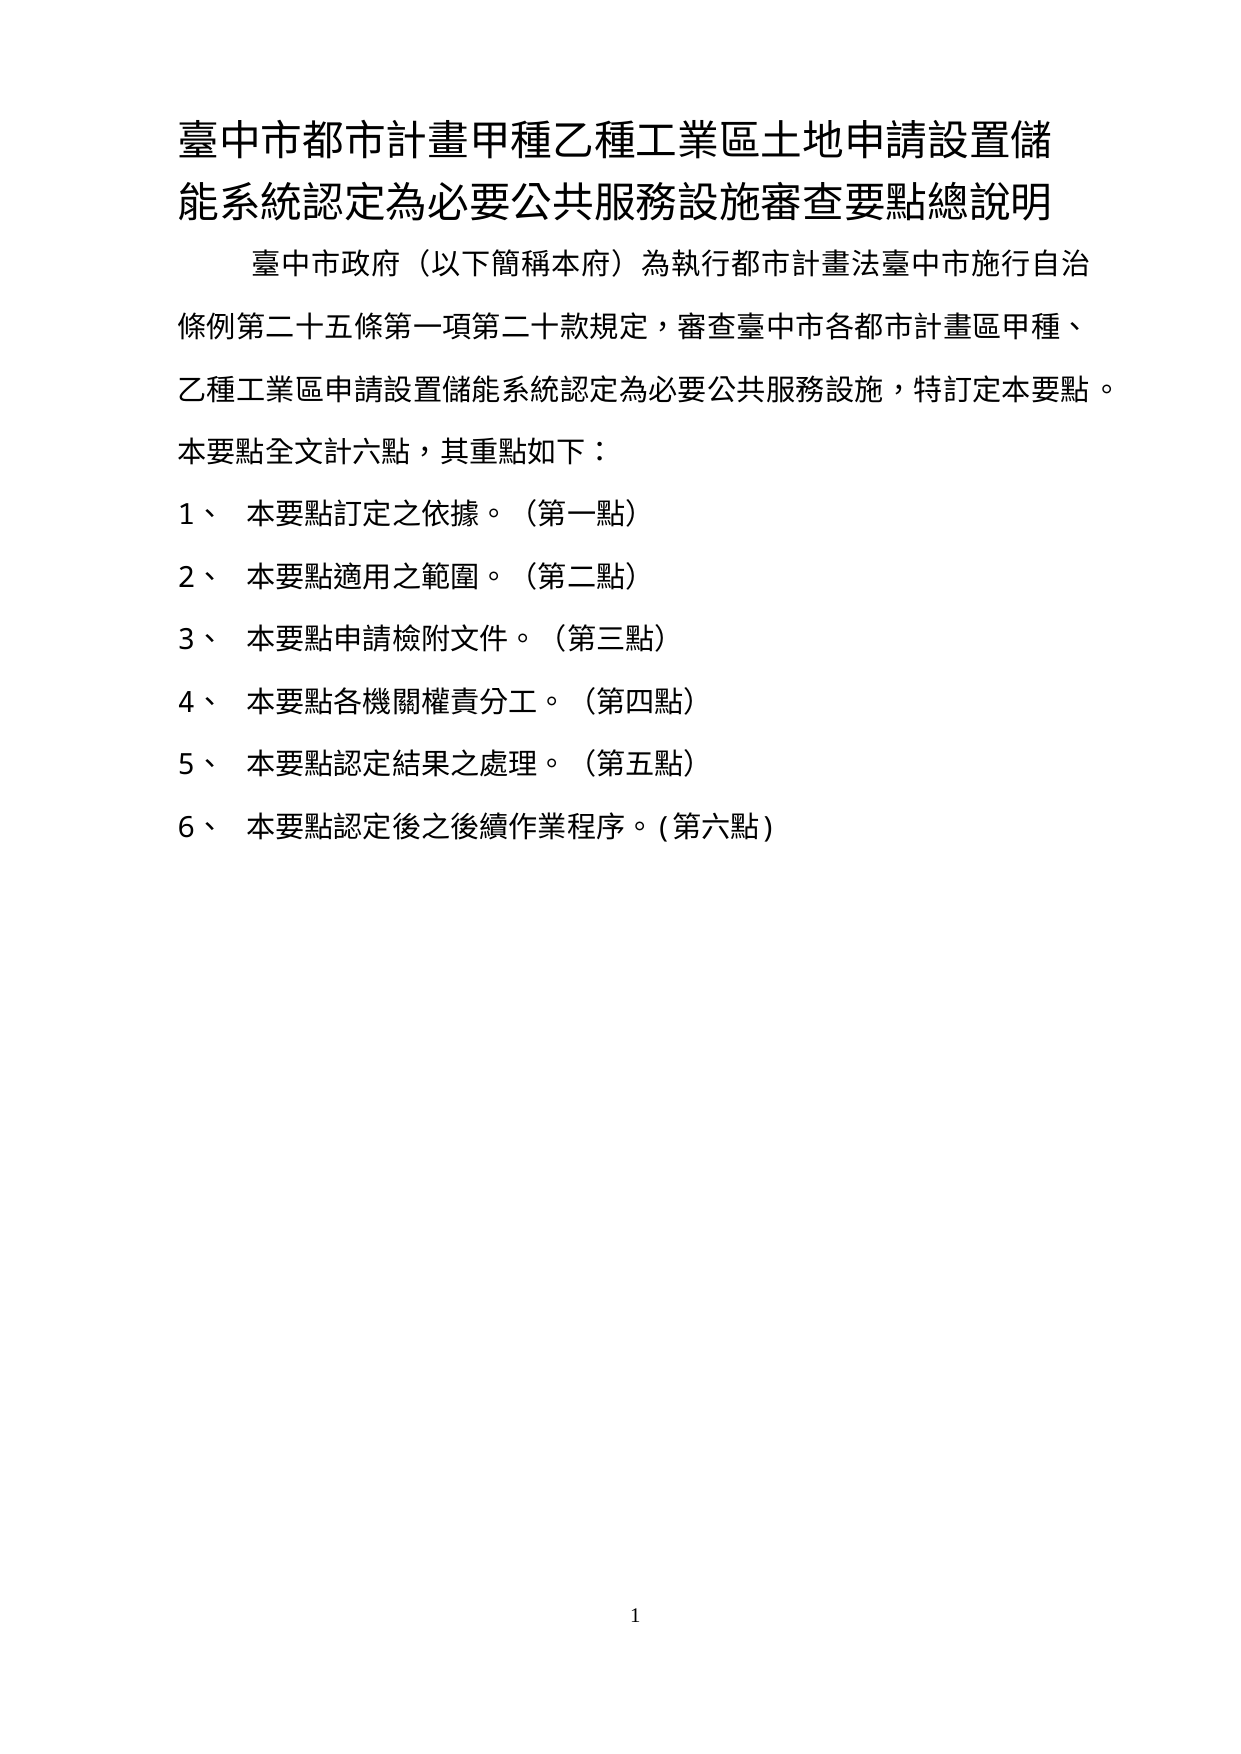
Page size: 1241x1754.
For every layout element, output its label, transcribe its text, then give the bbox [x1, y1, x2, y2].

list 本要點適用之範圍。（第二點） [177, 533, 1092, 596]
list 本要點申請檢附文件。（第三點） [177, 596, 1092, 658]
list 本要點各機關權責分工。（第四點） [177, 658, 1092, 721]
list 本要點認定結果之處理。（第五點） [177, 721, 1092, 783]
text 臺中市政府（以下簡稱本府）為執行都市計畫法臺中市施行自治條例第二十五條第一項第二十款規定，審查臺中市各都市計畫區甲種、乙種工業區申請設置儲能系統認定為必要公共服務設施，特訂定本要點。本要點全文計六點，其重點如下： [177, 221, 1092, 471]
list 本要點訂定之依據。（第一點） [177, 471, 1092, 533]
list 本要點認定後之後續作業程序。(第六點) [177, 783, 1092, 846]
text 臺中市都市計畫甲種乙種工業區土地申請設置儲能系統認定為必要公共服務設施審查要點總說明 [177, 96, 1092, 221]
